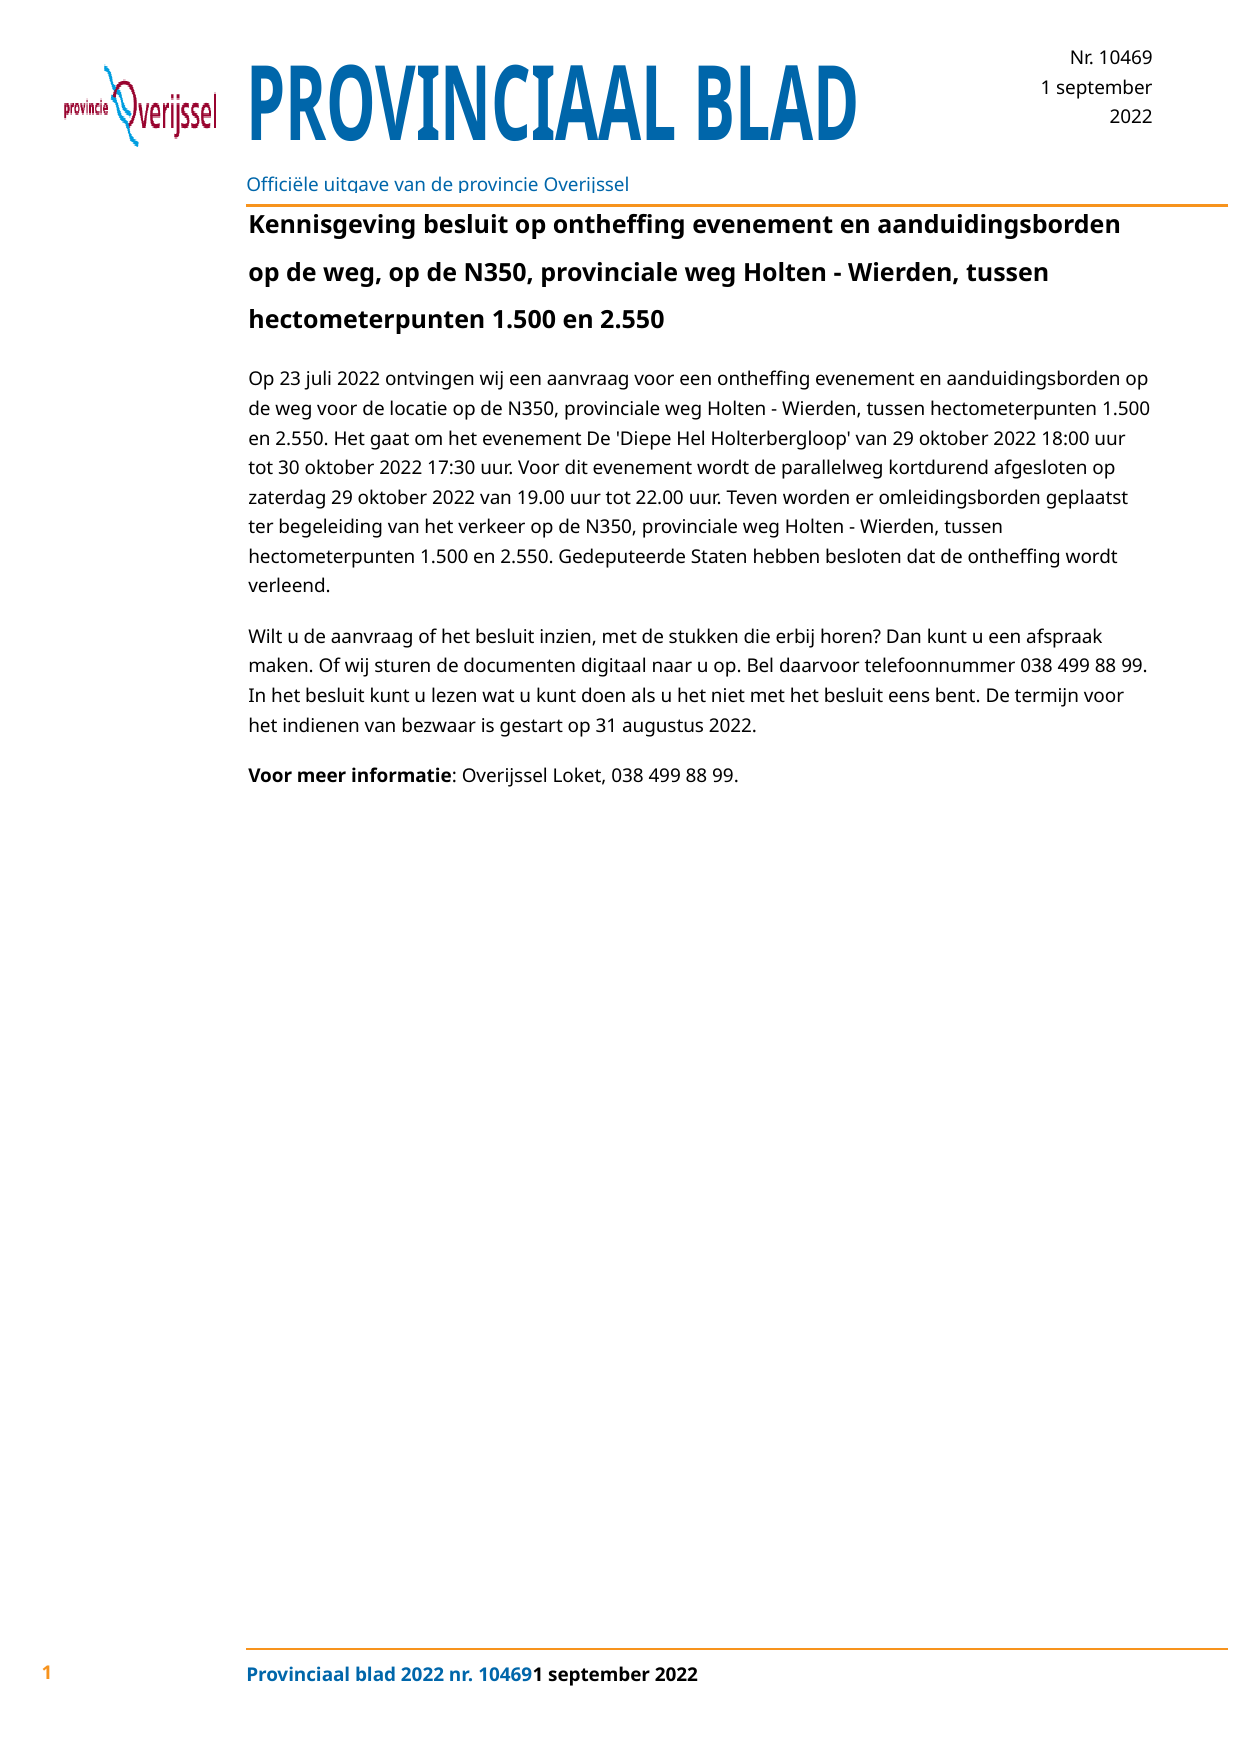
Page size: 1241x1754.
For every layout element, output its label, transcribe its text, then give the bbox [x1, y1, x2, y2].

text Voor meer informatie: Overijssel Loket, 038 499 88 99. [248, 762, 1152, 788]
picture [41, 47, 231, 172]
text Wilt u de aanvraag of het besluit inzien, met de stukken die erbij horen? Dan kunt u een afspraak maken. Of wij sturen de documenten digitaal naar u op. Bel daarvoor telefoonnummer 038 499 88 99. In het besluit kunt u lezen wat u kunt doen als u het niet met het besluit eens bent. De termijn voor het indienen van bezwaar is gestart op 31 augustus 2022. [248, 623, 1152, 737]
text Op 23 juli 2022 ontvingen wij een aanvraag voor een ontheffing evenement en aanduidingsborden op de weg voor de locatie op de N350, provinciale weg Holten - Wierden, tussen hectometerpunten 1.500 en 2.550. Het gaat om het evenement De 'Diepe Hel Holterbergloop' van 29 oktober 2022 18:00 uur tot 30 oktober 2022 17:30 uur. Voor dit evenement wordt de parallelweg kortdurend afgesloten op zaterdag 29 oktober 2022 van 19.00 uur tot 22.00 uur. Teven worden er omleidingsborden geplaatst ter begeleiding van het verkeer op de N350, provinciale weg Holten - Wierden, tussen hectometerpunten 1.500 en 2.550. Gedeputeerde Staten hebben besloten dat de ontheffing wordt verleend. [248, 366, 1152, 598]
text Kennisgeving besluit op ontheffing evenement en aanduidingsborden op de weg, op de N350, provinciale weg Holten - Wierden, tussen hectometerpunten 1.500 en 2.550 [248, 207, 1152, 336]
